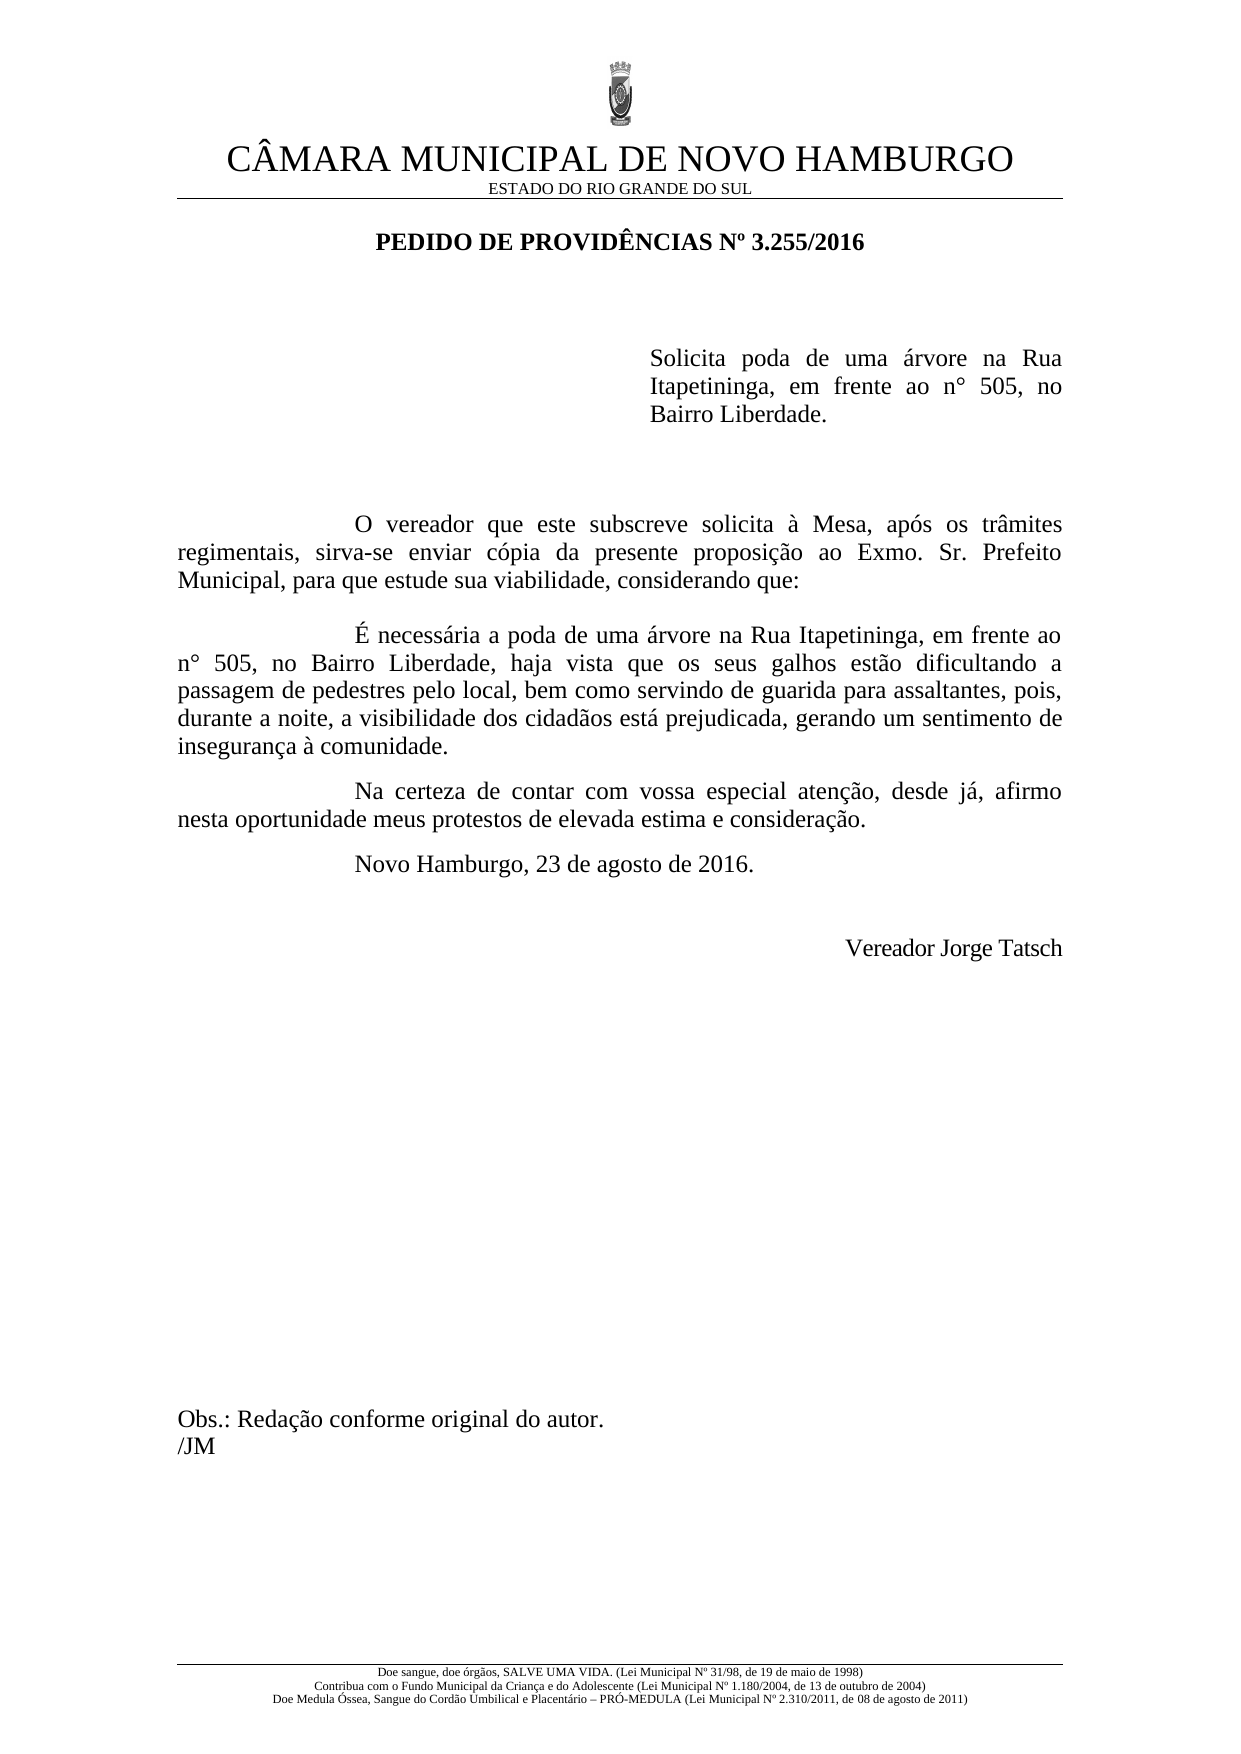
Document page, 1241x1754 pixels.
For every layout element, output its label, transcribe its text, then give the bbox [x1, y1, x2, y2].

text Vereador Jorge Tatsch [177, 934, 1063, 961]
text Novo Hamburgo, 23 de agosto de 2016. [177, 851, 1063, 878]
text Na certeza de contar com vossa especial atenção, desde já, afirmo nesta oportunidade meus protestos de elevada estima e consideração. [177, 777, 1063, 833]
text O vereador que este subscreve solicita à Mesa, após os trâmites regimentais, sirva-se enviar cópia da presente proposição ao Exmo. Sr. Prefeito Municipal, para que estude sua viabilidade, considerando que: [177, 510, 1063, 593]
text É necessária a poda de uma árvore na Rua Itapetininga, em frente ao n° 505, no Bairro Liberdade, haja vista que os seus galhos estão dificultando a passagem de pedestres pelo local, bem como servindo de guarida para assaltantes, pois, durante a noite, a visibilidade dos cidadãos está prejudicada, gerando um sentimento de insegurança à comunidade. [177, 621, 1063, 760]
text PEDIDO DE PROVIDÊNCIAS Nº 3.255/2016 [177, 228, 1063, 256]
text Solicita poda de uma árvore na Rua Itapetininga, em frente ao n° 505, no Bairro Liberdade. [649, 344, 1063, 428]
text /JM [177, 1432, 1063, 1460]
text Obs.: Redação conforme original do autor. [177, 1405, 1063, 1432]
